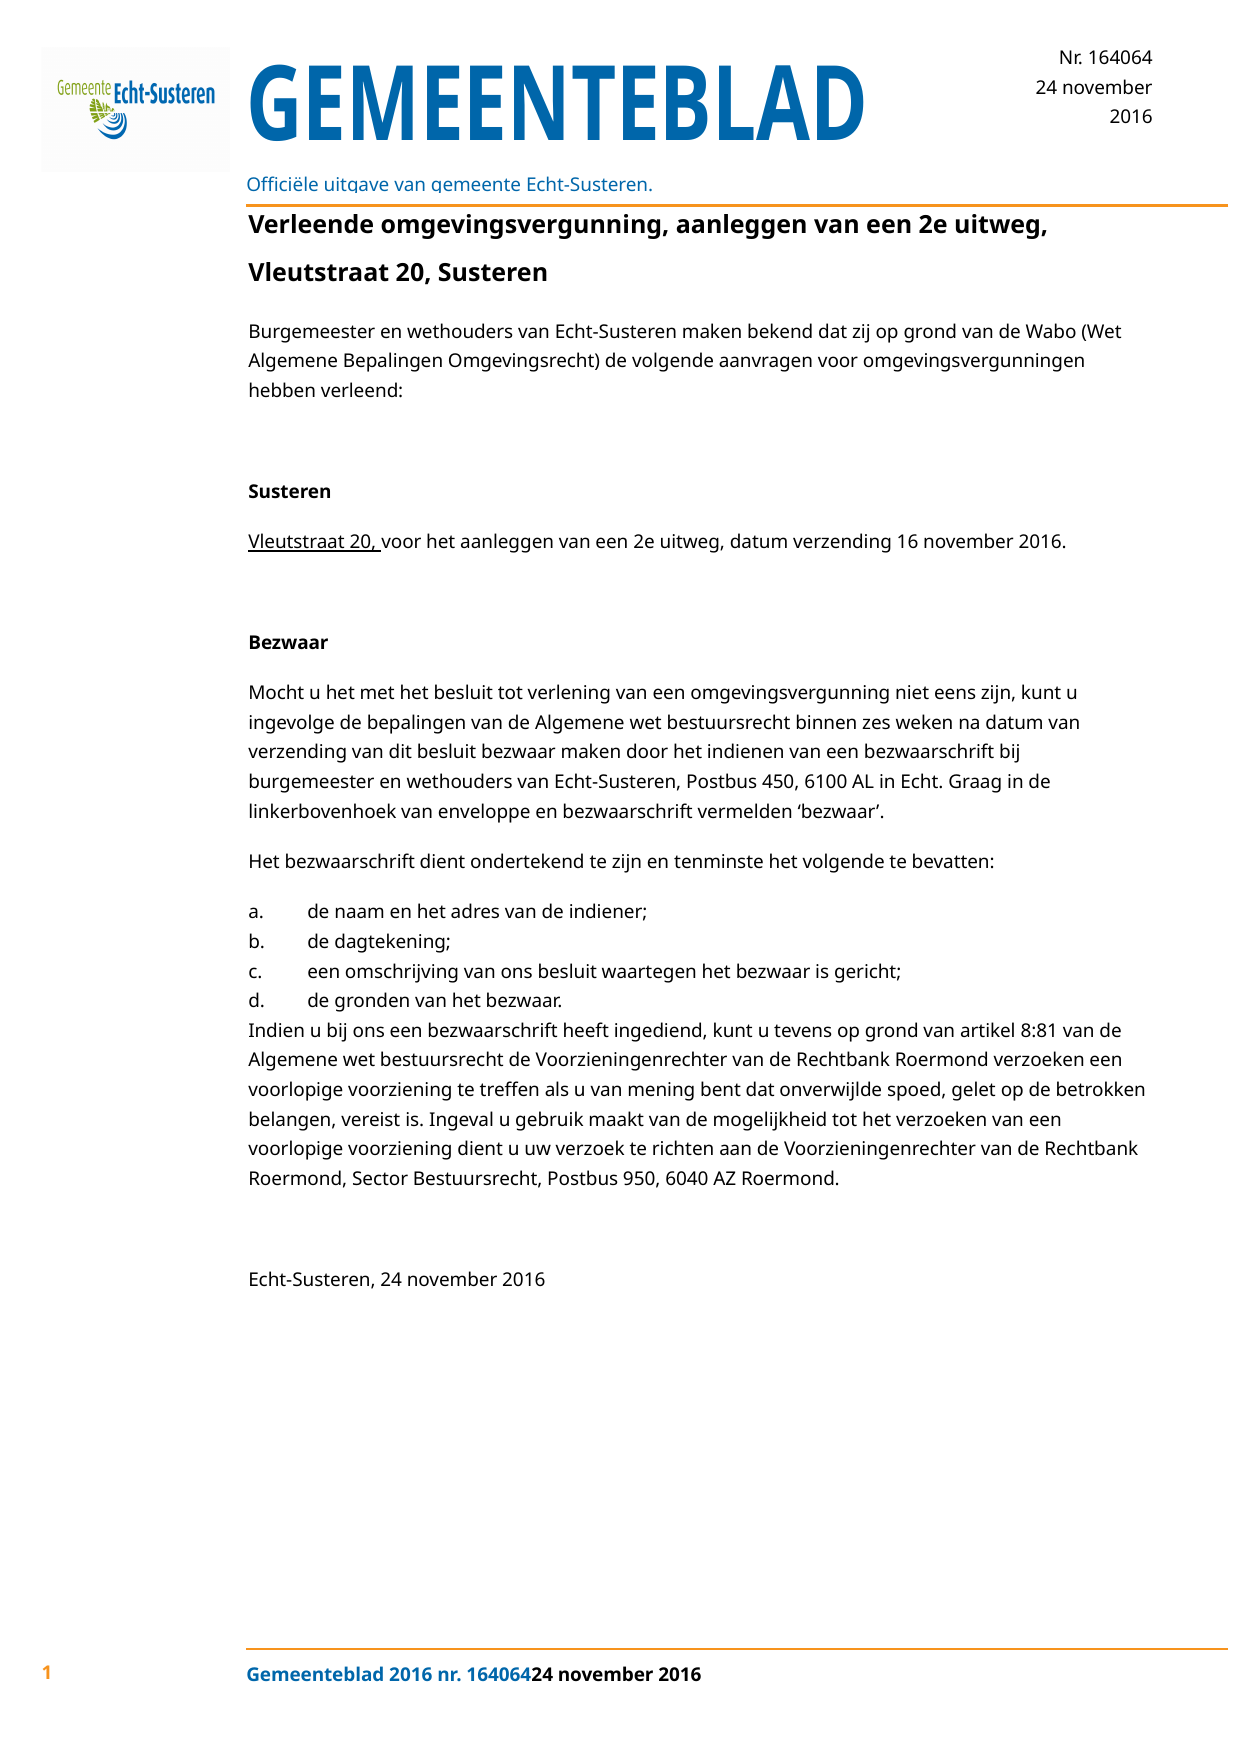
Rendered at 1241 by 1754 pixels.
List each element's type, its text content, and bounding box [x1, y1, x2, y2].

list de gronden van het bezwaar. [248, 987, 1152, 1013]
picture [41, 47, 231, 172]
list een omschrijving van ons besluit waartegen het bezwaar is gericht; [248, 958, 1152, 984]
text Verleende omgevingsvergunning, aanleggen van een 2e uitweg, Vleutstraat 20, Susteren [248, 207, 1152, 288]
text Susteren [248, 478, 1152, 504]
text Het bezwaarschrift dient ondertekend te zijn en tenminste het volgende te bevatten: [248, 848, 1152, 874]
list de dagtekening; [248, 928, 1152, 954]
text Bezwaar [248, 629, 1152, 655]
text Burgemeester en wethouders van Echt-Susteren maken bekend dat zij op grond van de Wabo (Wet Algemene Bepalingen Omgevingsrecht) de volgende aanvragen voor omgevingsvergunningen hebben verleend: [248, 318, 1152, 403]
text Indien u bij ons een bezwaarschrift heeft ingediend, kunt u tevens op grond van artikel 8:81 van de Algemene wet bestuursrecht de Voorzieningenrechter van de Rechtbank Roermond verzoeken een voorlopige voorziening te treffen als u van mening bent dat onverwijlde spoed, gelet op de betrokken belangen, vereist is. Ingeval u gebruik maakt van de mogelijkheid tot het verzoeken van een voorlopige voorziening dient u uw verzoek te richten aan de Voorzieningenrechter van de Rechtbank Roermond, Sector Bestuursrecht, Postbus 950, 6040 AZ Roermond. [248, 1017, 1152, 1191]
text Echt-Susteren, 24 november 2016 [248, 1266, 1152, 1292]
text Vleutstraat 20, voor het aanleggen van een 2e uitweg, datum verzending 16 november 2016. [248, 528, 1152, 554]
text Mocht u het met het besluit tot verlening van een omgevingsvergunning niet eens zijn, kunt u ingevolge de bepalingen van de Algemene wet bestuursrecht binnen zes weken na datum van verzending van dit besluit bezwaar maken door het indienen van een bezwaarschrift bij burgemeester en wethouders van Echt-Susteren, Postbus 450, 6100 AL in Echt. Graag in de linkerbovenhoek van enveloppe en bezwaarschrift vermelden ‘bezwaar’. [248, 679, 1152, 824]
list de naam en het adres van de indiener; [248, 899, 1152, 924]
